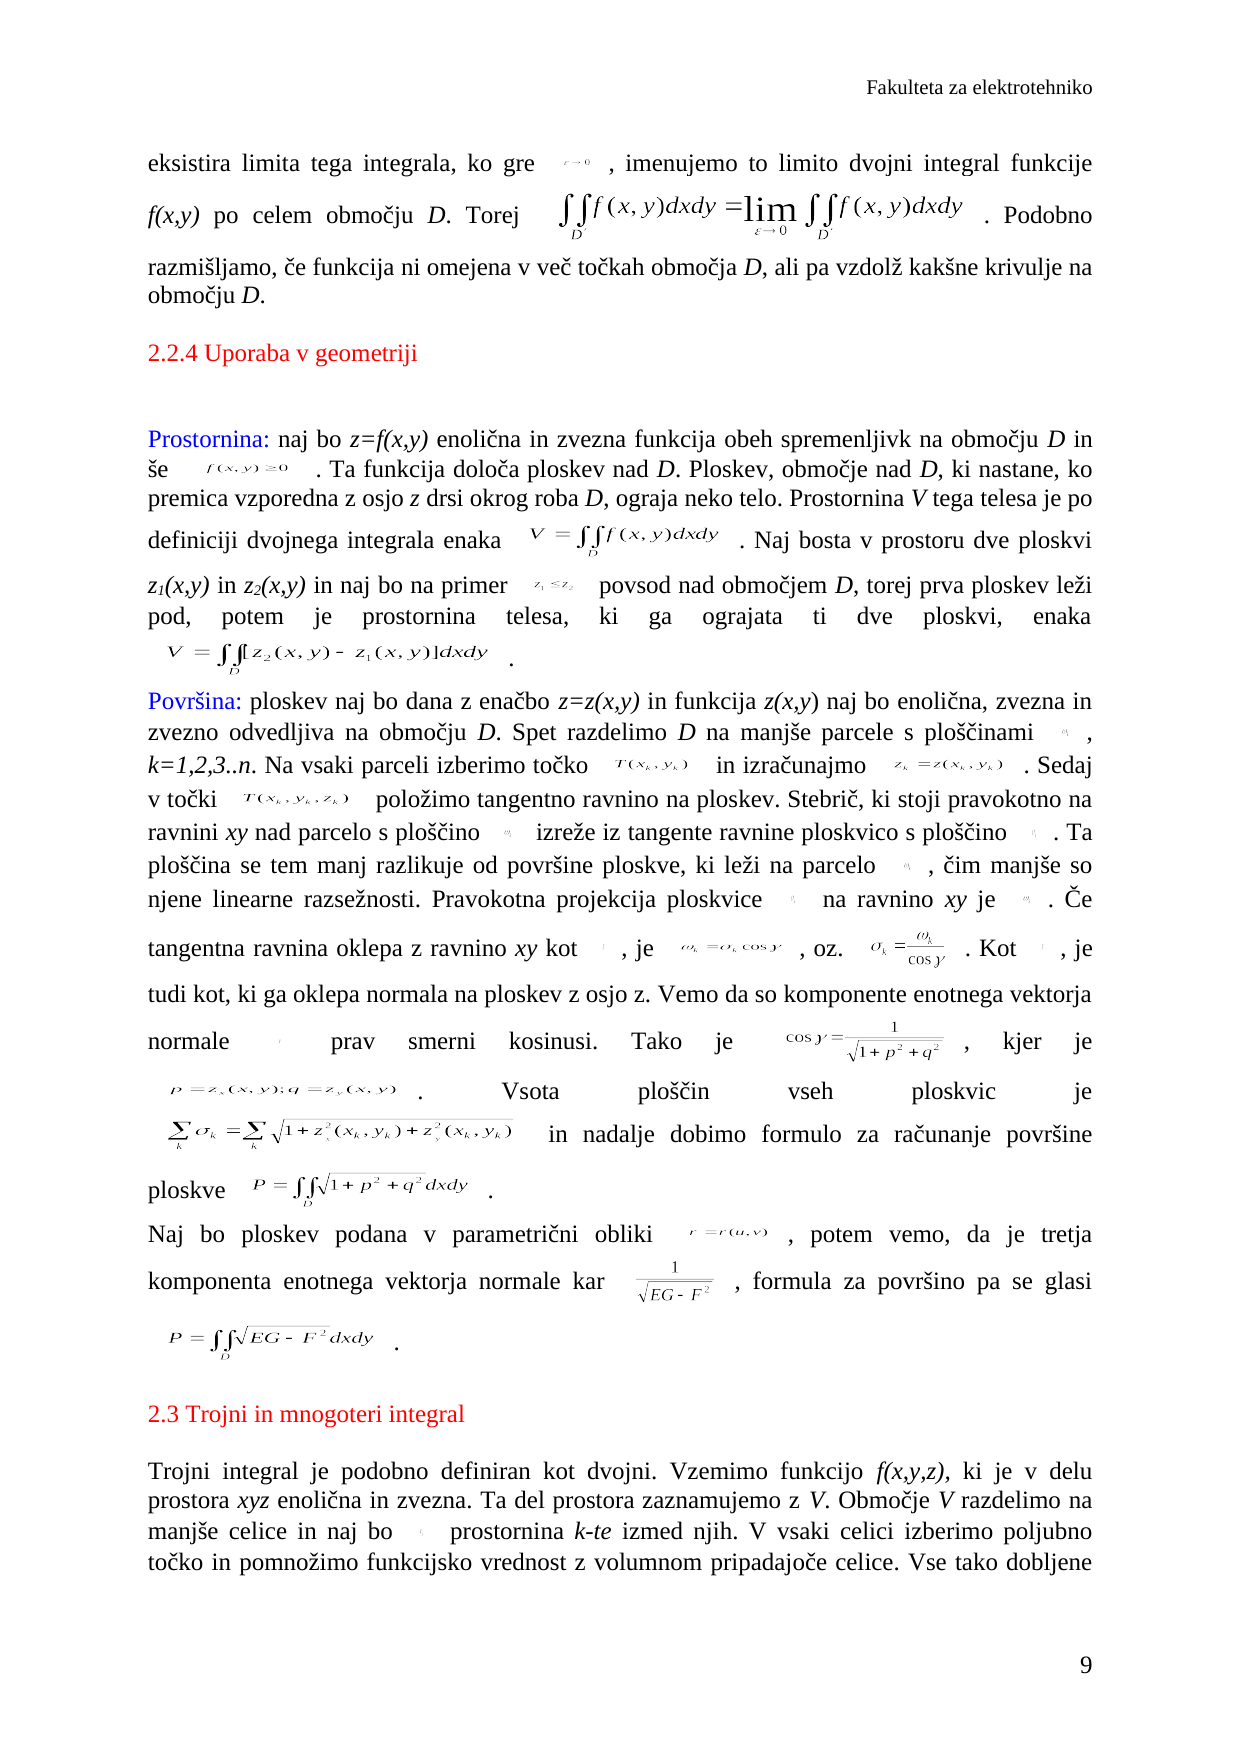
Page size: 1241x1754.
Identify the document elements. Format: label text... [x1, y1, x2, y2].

text Trojni integral je podobno definiran kot dvojni. Vzemimo funkcijo f(x,y,z), ki je v delu prostora xyz enolična in zvezna. Ta del prostora zaznamujemo z V. Območje V razdelimo na manjše celice in naj bo prostornina k-te izmed njih. V vsaki celici izberimo poljubno točko in pomnožimo funkcijsko vrednost z volumnom pripadajoče celice. Vse tako dobljene [148, 1456, 1093, 1576]
text Naj bo ploskev podana v parametrični obliki , potem vemo, da je tretja komponenta enotnega vektorja normale kar , formula za površino pa se glasi . [148, 1218, 1093, 1370]
text Površina: ploskev naj bo dana z enačbo z=z(x,y) in funkcija z(x,y) naj bo enolična, zvezna in zvezno odvedljiva na območju D. Spet razdelimo D na manjše parcele s ploščinami , k=1,2,3..n. Na vsaki parceli izberimo točko in izračunajmo . Sedaj v točki položimo tangentno ravnino na ploskev. Stebrič, ki stoji pravokotno na ravnini xy nad parcelo s ploščino izreže iz tangente ravnine ploskvico s ploščino . Ta ploščina se tem manj razlikuje od površine ploskve, ki leži na parcelo , čim manjše so njene linearne razsežnosti. Pravokotna projekcija ploskvice na ravnino xy je . Če tangentna ravnina oklepa z ravnino xy kot , je , oz. . Kot , je tudi kot, ki ga oklepa normala na ploskev z osjo z. Vemo da so komponente enotnega vektorja normale prav smerni kosinusi. Tako je , kjer je . Vsota ploščin vseh ploskvic je in nadalje dobimo formulo za računanje površine ploskve . [148, 686, 1093, 1218]
text 2.3 Trojni in mnogoteri integral [148, 1399, 1093, 1428]
text 2.2.4 Uporaba v geometriji [148, 338, 1093, 367]
text eksistira limita tega integrala, ko gre , imenujemo to limito dvojni integral funkcije f(x,y) po celem območju D. Torej . Podobno razmišljamo, če funkcija ni omejena v več točkah območja D, ali pa vzdolž kakšne krivulje na območju D. [148, 148, 1093, 309]
text Prostornina: naj bo z=f(x,y) enolična in zvezna funkcija obeh spremenljivk na območju D in še . Ta funkcija določa ploskev nad D. Ploskev, območje nad D, ki nastane, ko premica vzporedna z osjo z drsi okrog roba D, ograja neko telo. Prostornina V tega telesa je po definiciji dvojnega integrala enaka . Naj bosta v prostoru dve ploskvi z1(x,y) in z2(x,y) in naj bo na primer povsod nad območjem D, torej prva ploskev leži pod, potem je prostornina telesa, ki ga ograjata ti dve ploskvi, enaka . [148, 424, 1093, 686]
